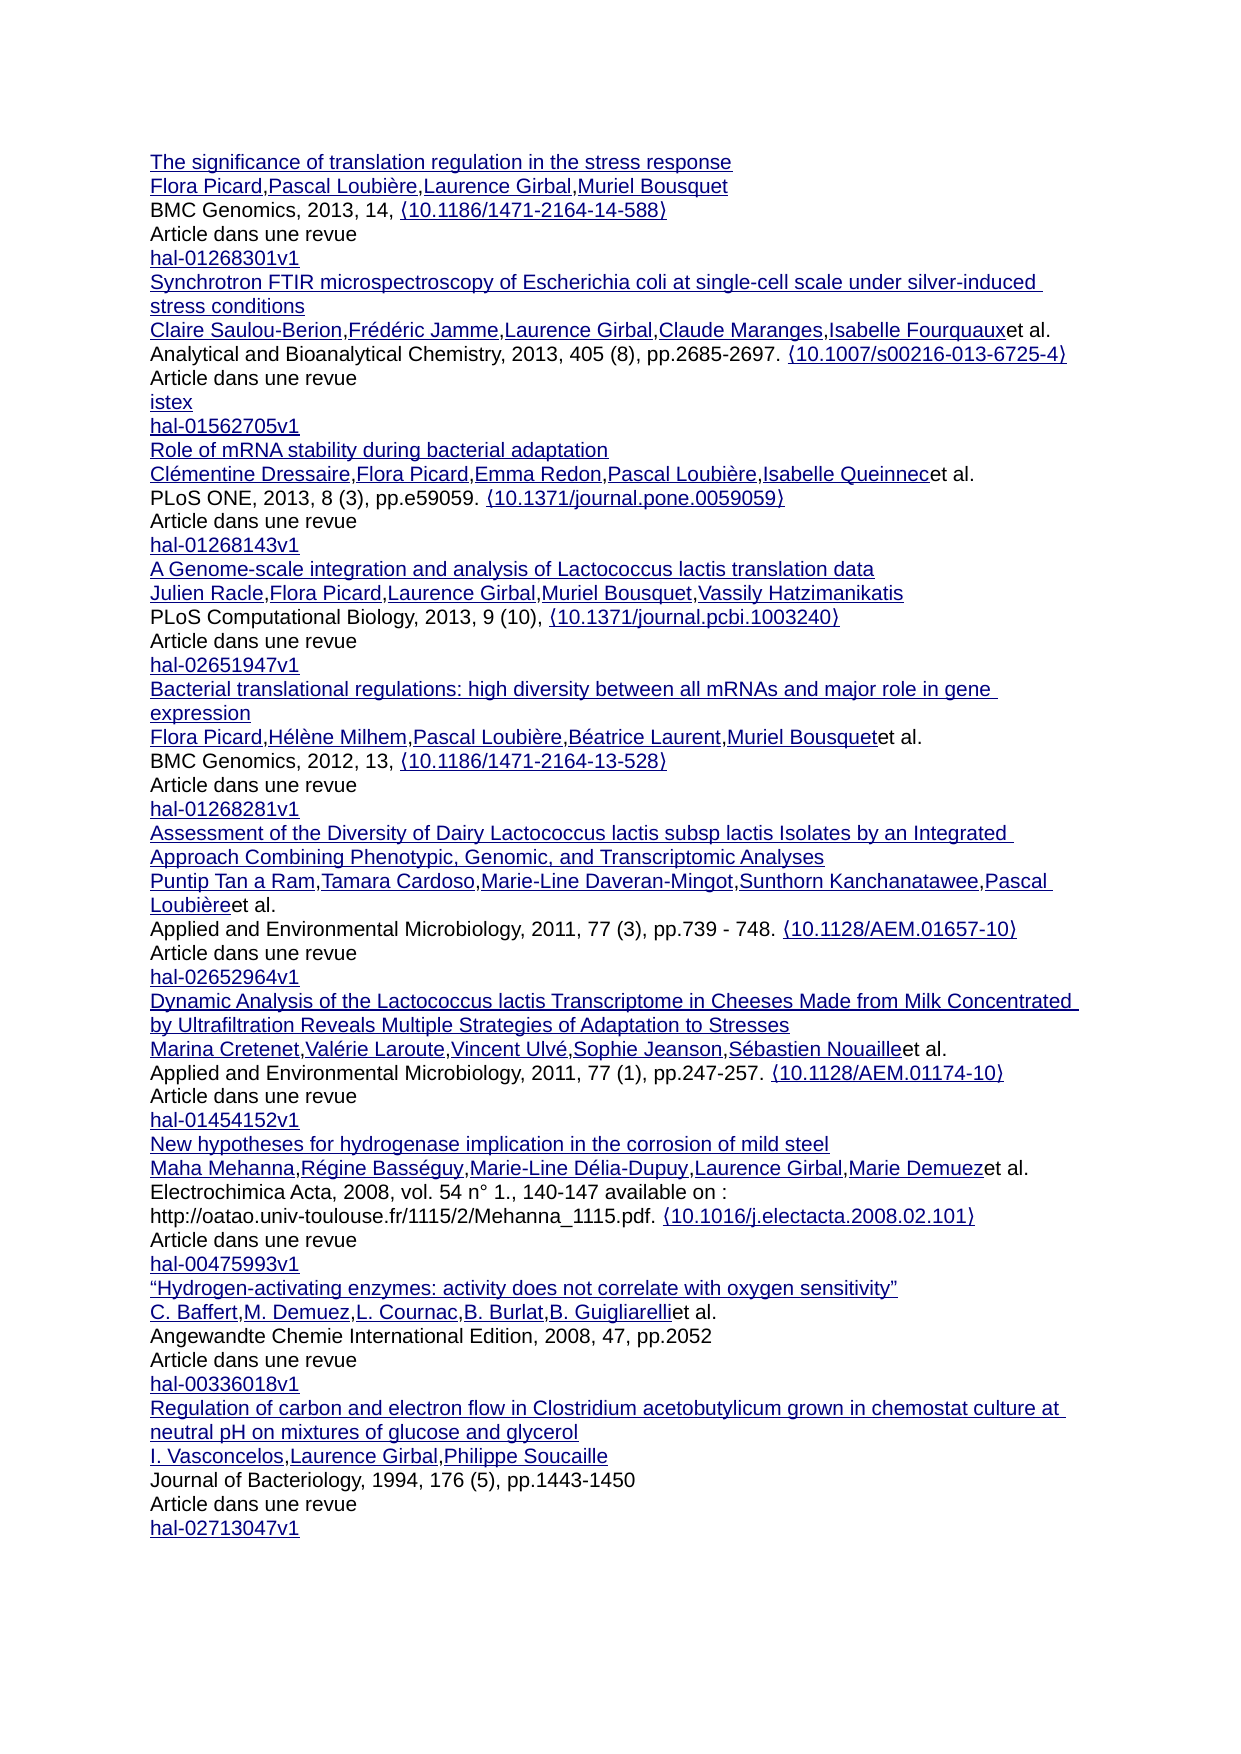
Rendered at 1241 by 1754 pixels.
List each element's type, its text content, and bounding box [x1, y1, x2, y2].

table_cell New hypotheses for hydrogenase implication in the corrosion of mild steel Maha Mehanna,Régine Basséguy,Marie-Line Délia-Dupuy,Laurence Girbal,Marie Demuezet al. Electrochimica Acta, 2008, vol. 54 n° 1., 140-147 available on : http://oatao.univ-toulouse.fr/1115/2/Mehanna_1115.pdf. ⟨10.1016/j.electacta.2008.02.101⟩ Article dans une revue hal-00475993v1 [150, 1132, 1090, 1276]
table_cell The significance of translation regulation in the stress response Flora Picard,Pascal Loubière,Laurence Girbal,Muriel Bousquet BMC Genomics, 2013, 14, ⟨10.1186/1471-2164-14-588⟩ Article dans une revue hal-01268301v1 [150, 150, 1090, 270]
table_cell Regulation of carbon and electron flow in Clostridium acetobutylicum grown in chemostat culture at neutral pH on mixtures of glucose and glycerol I. Vasconcelos,Laurence Girbal,Philippe Soucaille Journal of Bacteriology, 1994, 176 (5), pp.1443-1450 Article dans une revue hal-02713047v1 [150, 1396, 1090, 1539]
table_cell Synchrotron FTIR microspectroscopy of Escherichia coli at single-cell scale under silver-induced stress conditions Claire Saulou-Berion,Frédéric Jamme,Laurence Girbal,Claude Maranges,Isabelle Fourquauxet al. Analytical and Bioanalytical Chemistry, 2013, 405 (8), pp.2685-2697. ⟨10.1007/s00216-013-6725-4⟩ Article dans une revue istex hal-01562705v1 [150, 270, 1090, 437]
table_cell Dynamic Analysis of the Lactococcus lactis Transcriptome in Cheeses Made from Milk Concentrated by Ultrafiltration Reveals Multiple Strategies of Adaptation to Stresses Marina Cretenet,Valérie Laroute,Vincent Ulvé,Sophie Jeanson,Sébastien Nouailleet al. Applied and Environmental Microbiology, 2011, 77 (1), pp.247-257. ⟨10.1128/AEM.01174-10⟩ Article dans une revue hal-01454152v1 [150, 989, 1090, 1132]
table_cell Bacterial translational regulations: high diversity between all mRNAs and major role in gene expression Flora Picard,Hélène Milhem,Pascal Loubière,Béatrice Laurent,Muriel Bousquetet al. BMC Genomics, 2012, 13, ⟨10.1186/1471-2164-13-528⟩ Article dans une revue hal-01268281v1 [150, 677, 1090, 821]
table_cell “Hydrogen-activating enzymes: activity does not correlate with oxygen sensitivity” C. Baffert,M. Demuez,L. Cournac,B. Burlat,B. Guigliarelliet al. Angewandte Chemie International Edition, 2008, 47, pp.2052 Article dans une revue hal-00336018v1 [150, 1276, 1090, 1396]
table_cell A Genome-scale integration and analysis of Lactococcus lactis translation data Julien Racle,Flora Picard,Laurence Girbal,Muriel Bousquet,Vassily Hatzimanikatis PLoS Computational Biology, 2013, 9 (10), ⟨10.1371/journal.pcbi.1003240⟩ Article dans une revue hal-02651947v1 [150, 557, 1090, 677]
table_cell Role of mRNA stability during bacterial adaptation Clémentine Dressaire,Flora Picard,Emma Redon,Pascal Loubière,Isabelle Queinnecet al. PLoS ONE, 2013, 8 (3), pp.e59059. ⟨10.1371/journal.pone.0059059⟩ Article dans une revue hal-01268143v1 [150, 438, 1090, 557]
table_cell Assessment of the Diversity of Dairy Lactococcus lactis subsp lactis Isolates by an Integrated Approach Combining Phenotypic, Genomic, and Transcriptomic Analyses Puntip Tan a Ram,Tamara Cardoso,Marie-Line Daveran-Mingot,Sunthorn Kanchanatawee,Pascal Loubièreet al. Applied and Environmental Microbiology, 2011, 77 (3), pp.739 - 748. ⟨10.1128/AEM.01657-10⟩ Article dans une revue hal-02652964v1 [150, 821, 1090, 988]
